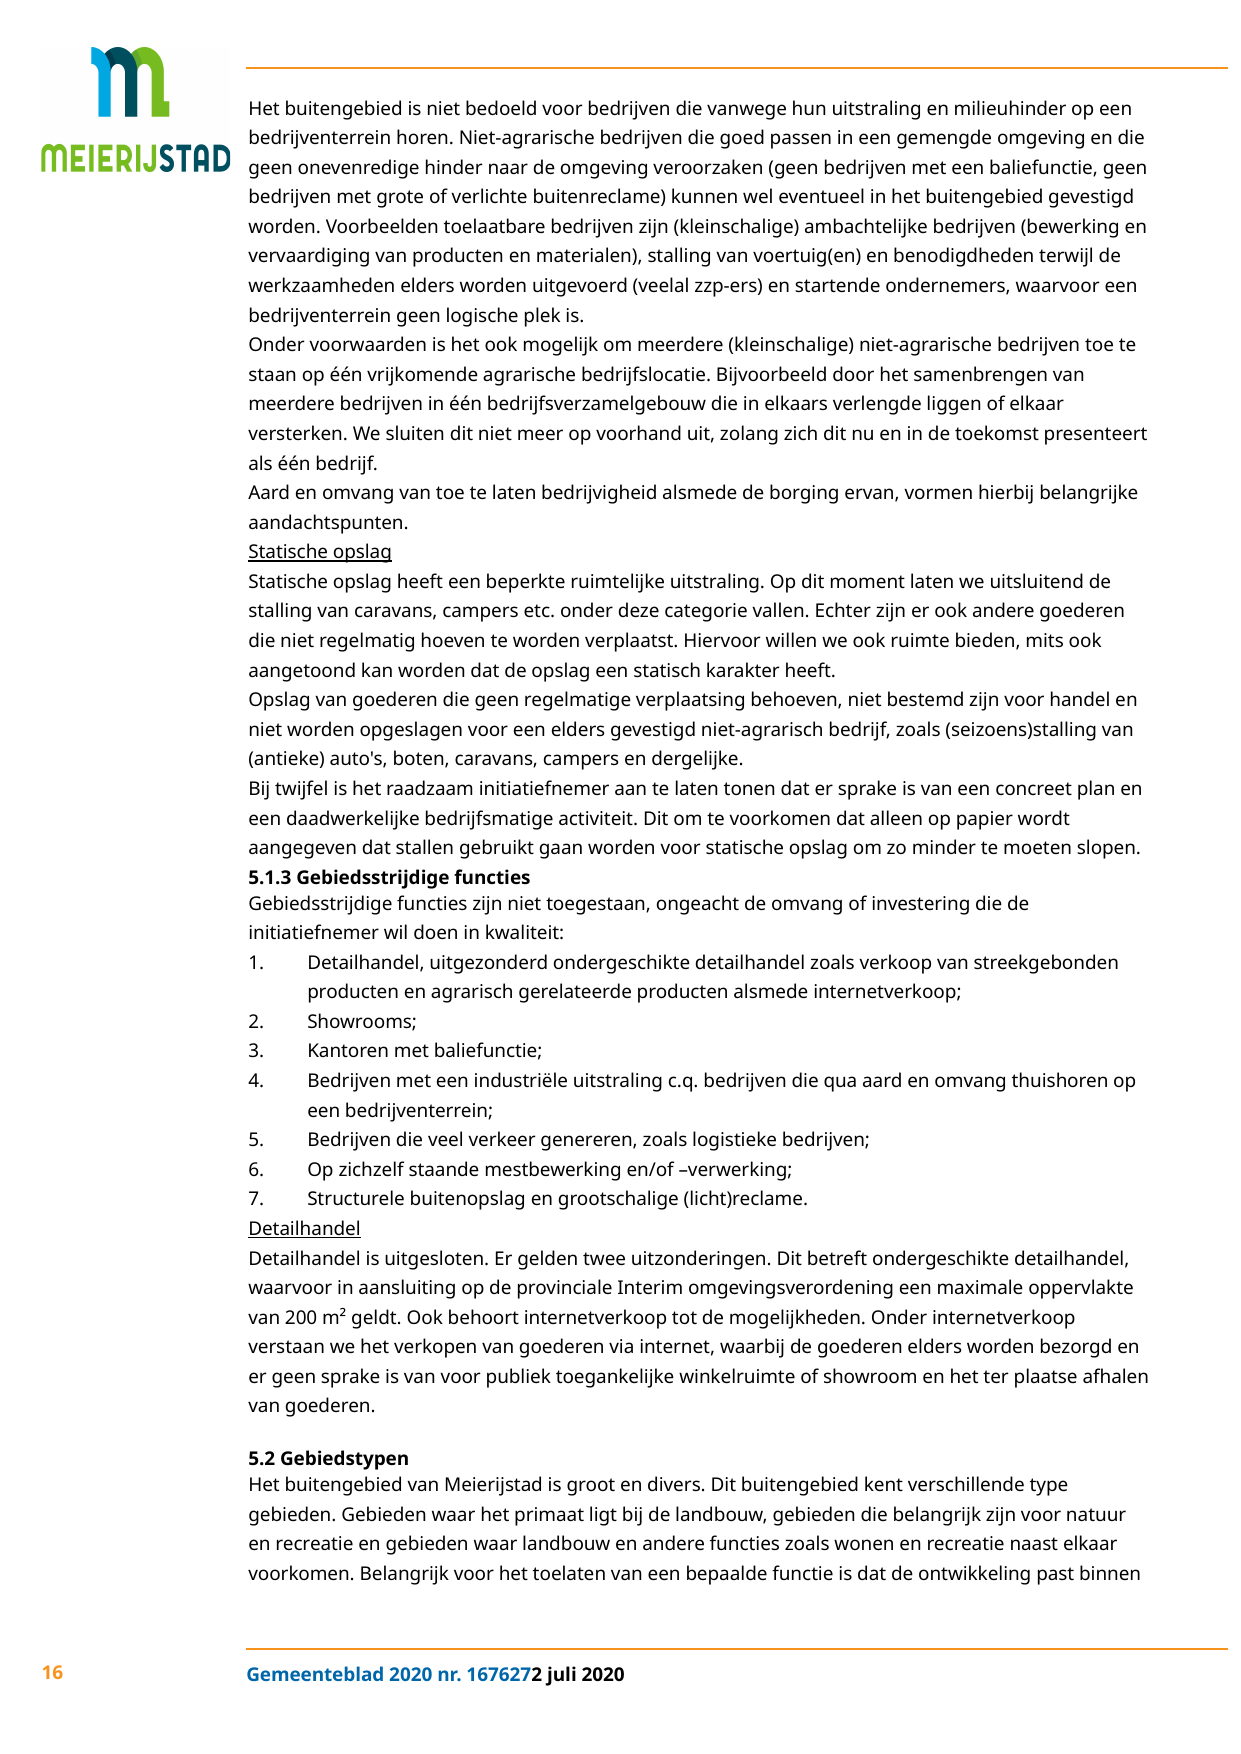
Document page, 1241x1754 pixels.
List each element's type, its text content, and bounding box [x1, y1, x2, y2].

text Aard en omvang van toe te laten bedrijvigheid alsmede de borging ervan, vormen hierbij belangrijke aandachtspunten. [248, 479, 1152, 535]
list Structurele buitenopslag en grootschalige (licht)reclame. [248, 1186, 1152, 1211]
picture [41, 47, 231, 172]
list Bedrijven die veel verkeer genereren, zoals logistieke bedrijven; [248, 1126, 1152, 1152]
text Onder voorwaarden is het ook mogelijk om meerdere (kleinschalige) niet-agrarische bedrijven toe te staan op één vrijkomende agrarische bedrijfslocatie. Bijvoorbeeld door het samenbrengen van meerdere bedrijven in één bedrijfsverzamelgebouw die in elkaars verlengde liggen of elkaar versterken. We sluiten dit niet meer op voorhand uit, zolang zich dit nu en in de toekomst presenteert als één bedrijf. [248, 331, 1152, 476]
text Statische opslag heeft een beperkte ruimtelijke uitstraling. Op dit moment laten we uitsluitend de stalling van caravans, campers etc. onder deze categorie vallen. Echter zijn er ook andere goederen die niet regelmatig hoeven te worden verplaatst. Hiervoor willen we ook ruimte bieden, mits ook aangetoond kan worden dat de opslag een statisch karakter heeft. [248, 568, 1152, 683]
text Detailhandel [248, 1215, 1152, 1241]
list Detailhandel, uitgezonderd ondergeschikte detailhandel zoals verkoop van streekgebonden producten en agrarisch gerelateerde producten alsmede internetverkoop; [248, 949, 1152, 1004]
text 5.1.3 Gebiedsstrijdige functies [248, 864, 1152, 890]
text Gebiedsstrijdige functies zijn niet toegestaan, ongeacht de omvang of investering die de initiatiefnemer wil doen in kwaliteit: [248, 890, 1152, 945]
text 5.2 Gebiedstypen [248, 1443, 1152, 1471]
list Showrooms; [248, 1008, 1152, 1034]
text Opslag van goederen die geen regelmatige verplaatsing behoeven, niet bestemd zijn voor handel en niet worden opgeslagen voor een elders gevestigd niet-agrarisch bedrijf, zoals (seizoens)stalling van (antieke) auto's, boten, caravans, campers en dergelijke. [248, 686, 1152, 771]
text Statische opslag [248, 538, 1152, 564]
text Bij twijfel is het raadzaam initiatiefnemer aan te laten tonen dat er sprake is van een concreet plan en een daadwerkelijke bedrijfsmatige activiteit. Dit om te voorkomen dat alleen op papier wordt aangegeven dat stallen gebruikt gaan worden voor statische opslag om zo minder te moeten slopen. [248, 775, 1152, 860]
text Detailhandel is uitgesloten. Er gelden twee uitzonderingen. Dit betreft ondergeschikte detailhandel, waarvoor in aansluiting op de provinciale Interim omgevingsverordening een maximale oppervlakte van 200 m² geldt. Ook behoort internetverkoop tot de mogelijkheden. Onder internetverkoop verstaan we het verkopen van goederen via internet, waarbij de goederen elders worden bezorgd en er geen sprake is van voor publiek toegankelijke winkelruimte of showroom en het ter plaatse afhalen van goederen. [248, 1245, 1152, 1418]
text Het buitengebied van Meierijstad is groot en divers. Dit buitengebied kent verschillende type gebieden. Gebieden waar het primaat ligt bij de landbouw, gebieden die belangrijk zijn voor natuur en recreatie en gebieden waar landbouw en andere functies zoals wonen en recreatie naast elkaar voorkomen. Belangrijk voor het toelaten van een bepaalde functie is dat de ontwikkeling past binnen [248, 1471, 1152, 1586]
list Kantoren met baliefunctie; [248, 1038, 1152, 1063]
text Het buitengebied is niet bedoeld voor bedrijven die vanwege hun uitstraling en milieuhinder op een bedrijventerrein horen. Niet-agrarische bedrijven die goed passen in een gemengde omgeving en die geen onevenredige hinder naar de omgeving veroorzaken (geen bedrijven met een baliefunctie, geen bedrijven met grote of verlichte buitenreclame) kunnen wel eventueel in het buitengebied gevestigd worden. Voorbeelden toelaatbare bedrijven zijn (kleinschalige) ambachtelijke bedrijven (bewerking en vervaardiging van producten en materialen), stalling van voertuig(en) en benodigdheden terwijl de werkzaamheden elders worden uitgevoerd (veelal zzp-ers) en startende ondernemers, waarvoor een bedrijventerrein geen logische plek is. [248, 95, 1152, 328]
list Op zichzelf staande mestbewerking en/of –verwerking; [248, 1156, 1152, 1182]
list Bedrijven met een industriële uitstraling c.q. bedrijven die qua aard en omvang thuishoren op een bedrijventerrein; [248, 1067, 1152, 1122]
